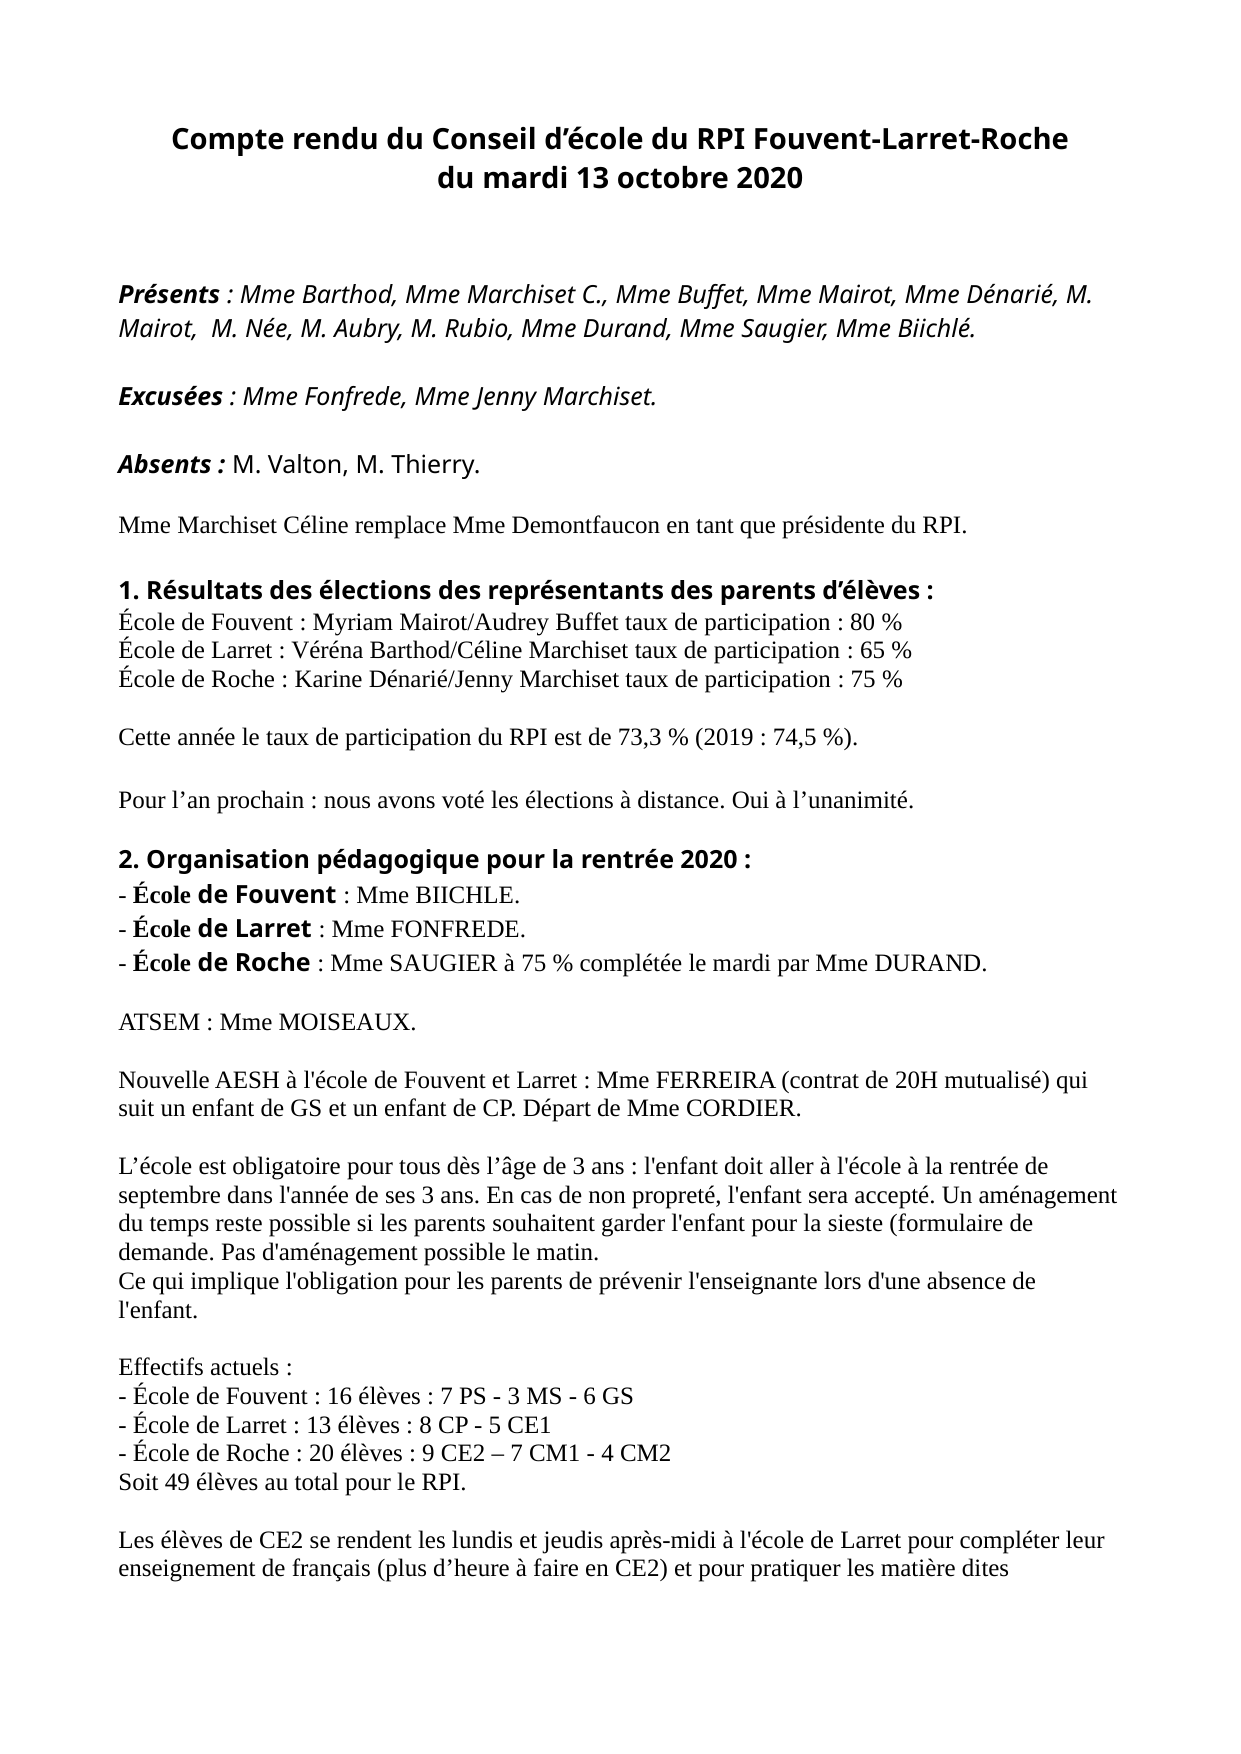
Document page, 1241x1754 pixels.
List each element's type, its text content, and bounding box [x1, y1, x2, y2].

text École de Fouvent : Myriam Mairot/Audrey Buffet taux de participation : 80 % [118, 607, 1122, 636]
text - École de Roche : Mme SAUGIER à 75 % complétée le mardi par Mme DURAND. [118, 944, 1122, 978]
text Compte rendu du Conseil d’école du RPI Fouvent-Larret-Roche [118, 118, 1122, 158]
text l'enfant. [118, 1295, 1122, 1323]
text Excusées : Mme Fonfrede, Mme Jenny Marchiset. [118, 379, 1122, 413]
text Cette année le taux de participation du RPI est de 73,3 % (2019 : 74,5 %). [118, 722, 1122, 751]
text du temps reste possible si les parents souhaitent garder l'enfant pour la sieste (formulaire de [118, 1208, 1122, 1237]
text Soit 49 élèves au total pour le RPI. [118, 1467, 1122, 1496]
text Absents : M. Valton, M. Thierry. [118, 447, 1122, 481]
text Mme Marchiset Céline remplace Mme Demontfaucon en tant que présidente du RPI. [118, 510, 1122, 539]
text Ce qui implique l'obligation pour les parents de prévenir l'enseignante lors d'une absence de [118, 1266, 1122, 1295]
text - École de Fouvent : 16 élèves : 7 PS - 3 MS - 6 GS [118, 1381, 1122, 1410]
text 2. Organisation pédagogique pour la rentrée 2020 : [118, 842, 1122, 876]
text École de Roche : Karine Dénarié/Jenny Marchiset taux de participation : 75 % [118, 664, 1122, 693]
text ATSEM : Mme MOISEAUX. [118, 1007, 1122, 1036]
text École de Larret : Véréna Barthod/Céline Marchiset taux de participation : 65 % [118, 636, 1122, 664]
text Pour l’an prochain : nous avons voté les élections à distance. Oui à l’unanimité. [118, 785, 1122, 813]
text Nouvelle AESH à l'école de Fouvent et Larret : Mme FERREIRA (contrat de 20H mutualisé) qui suit un enfant de GS et un enfant de CP. Départ de Mme CORDIER. [118, 1065, 1122, 1122]
text Les élèves de CE2 se rendent les lundis et jeudis après-midi à l'école de Larret pour compléter leur enseignement de français (plus d’heure à faire en CE2) et pour pratiquer les matière dites [118, 1525, 1122, 1582]
text L’école est obligatoire pour tous dès l’âge de 3 ans : l'enfant doit aller à l'école à la rentrée de [118, 1151, 1122, 1180]
text Effectifs actuels : [118, 1352, 1122, 1381]
text 1. Résultats des élections des représentants des parents d’élèves : [118, 573, 1122, 607]
text demande. Pas d'aménagement possible le matin. [118, 1237, 1122, 1266]
text septembre dans l'année de ses 3 ans. En cas de non propreté, l'enfant sera accepté. Un aménagement [118, 1180, 1122, 1208]
text - École de Larret : Mme FONFREDE. [118, 910, 1122, 944]
text du mardi 13 octobre 2020 [118, 158, 1122, 197]
text Présents : Mme Barthod, Mme Marchiset C., Mme Buffet, Mme Mairot, Mme Dénarié, M. Mairot, M. Née, M. Aubry, M. Rubio, Mme Durand, Mme Saugier, Mme Biichlé. [118, 277, 1122, 345]
text - École de Fouvent : Mme BIICHLE. [118, 876, 1122, 910]
text - École de Larret : 13 élèves : 8 CP - 5 CE1 [118, 1410, 1122, 1438]
text - École de Roche : 20 élèves : 9 CE2 – 7 CM1 - 4 CM2 [118, 1438, 1122, 1467]
